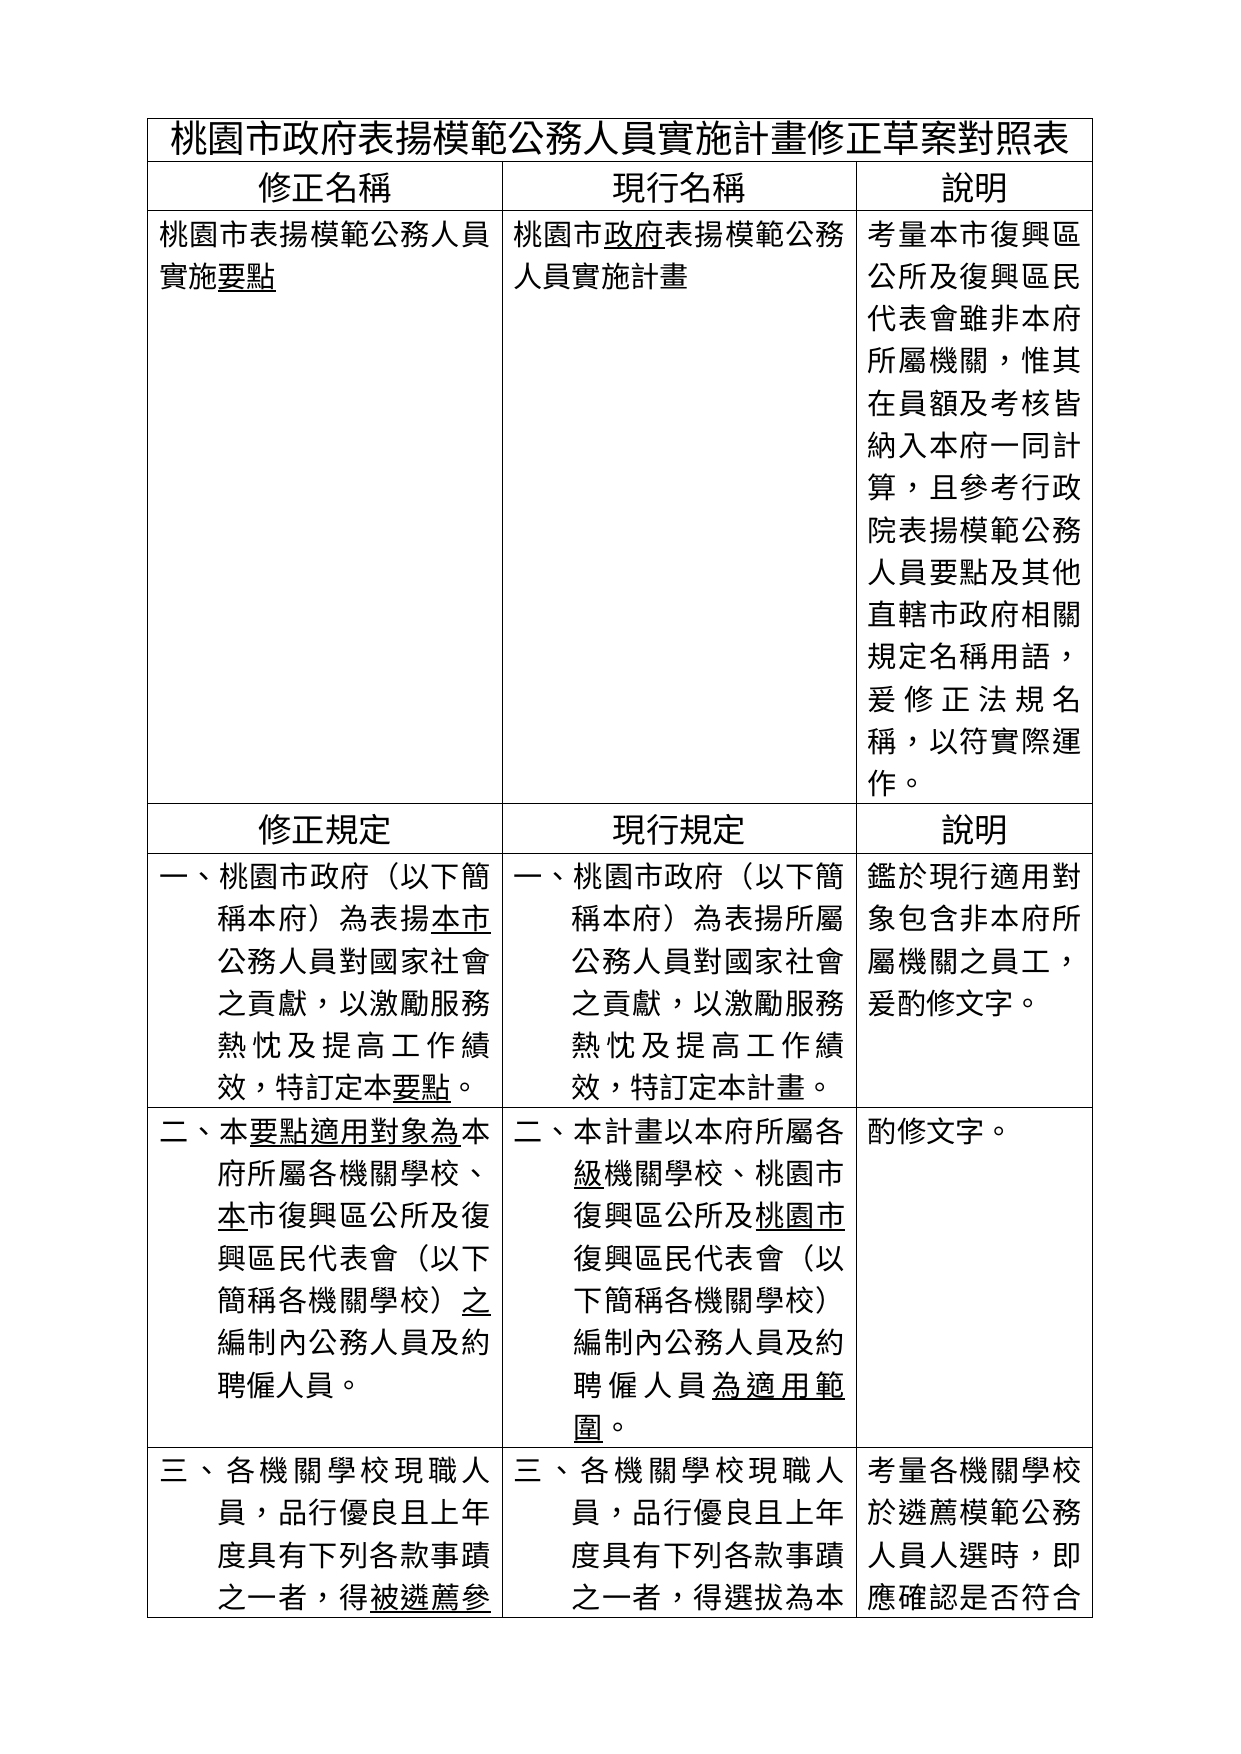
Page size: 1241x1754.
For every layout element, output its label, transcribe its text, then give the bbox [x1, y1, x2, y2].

table_cell 現行規定 [503, 804, 856, 852]
table_cell 說明 [857, 162, 1092, 210]
table_cell 三、各機關學校現職人員，品行優良且上年度具有下列各款事蹟之一者，得選拔為本 [503, 1448, 856, 1617]
table_cell 說明 [857, 804, 1092, 852]
table_cell 鑑於現行適用對象包含非本府所屬機關之員工，爰酌修文字。 [857, 854, 1092, 1107]
table_cell 桃園市政府表揚模範公務人員實施計畫 [503, 211, 856, 803]
table_cell 考量本市復興區公所及復興區民代表會雖非本府所屬機關，惟其在員額及考核皆納入本府一同計算，且參考行政院表揚模範公務人員要點及其他直轄市政府相關規定名稱用語，爰修正法規名稱，以符實際運作。 [857, 211, 1092, 803]
table_cell 三、各機關學校現職人員，品行優良且上年度具有下列各款事蹟之一者，得被遴薦參 [148, 1448, 502, 1617]
table_cell 考量各機關學校於遴薦模範公務人員人選時，即應確認是否符合 [857, 1448, 1092, 1617]
table_cell 修正規定 [148, 804, 502, 852]
table_header 桃園市政府表揚模範公務人員實施計畫修正草案對照表 [148, 119, 1092, 161]
table_cell 一、桃園市政府（以下簡稱本府）為表揚所屬公務人員對國家社會之貢獻，以激勵服務熱忱及提高工作績效，特訂定本計畫。 [503, 854, 856, 1107]
table_cell 修正名稱 [148, 162, 502, 210]
table_cell 酌修文字。 [857, 1108, 1092, 1447]
table_cell 二、本計畫以本府所屬各級機關學校、桃園市復興區公所及桃園市復興區民代表會（以下簡稱各機關學校）編制內公務人員及約聘僱人員為適用範圍。 [503, 1108, 856, 1447]
table_cell 桃園市表揚模範公務人員實施要點 [148, 211, 502, 803]
table_cell 現行名稱 [503, 162, 856, 210]
table_cell 二、本要點適用對象為本府所屬各機關學校、本市復興區公所及復興區民代表會（以下簡稱各機關學校）之編制內公務人員及約聘僱人員。 [148, 1108, 502, 1447]
table_cell 一、桃園市政府（以下簡稱本府）為表揚本市公務人員對國家社會之貢獻，以激勵服務熱忱及提高工作績效，特訂定本要點。 [148, 854, 502, 1107]
